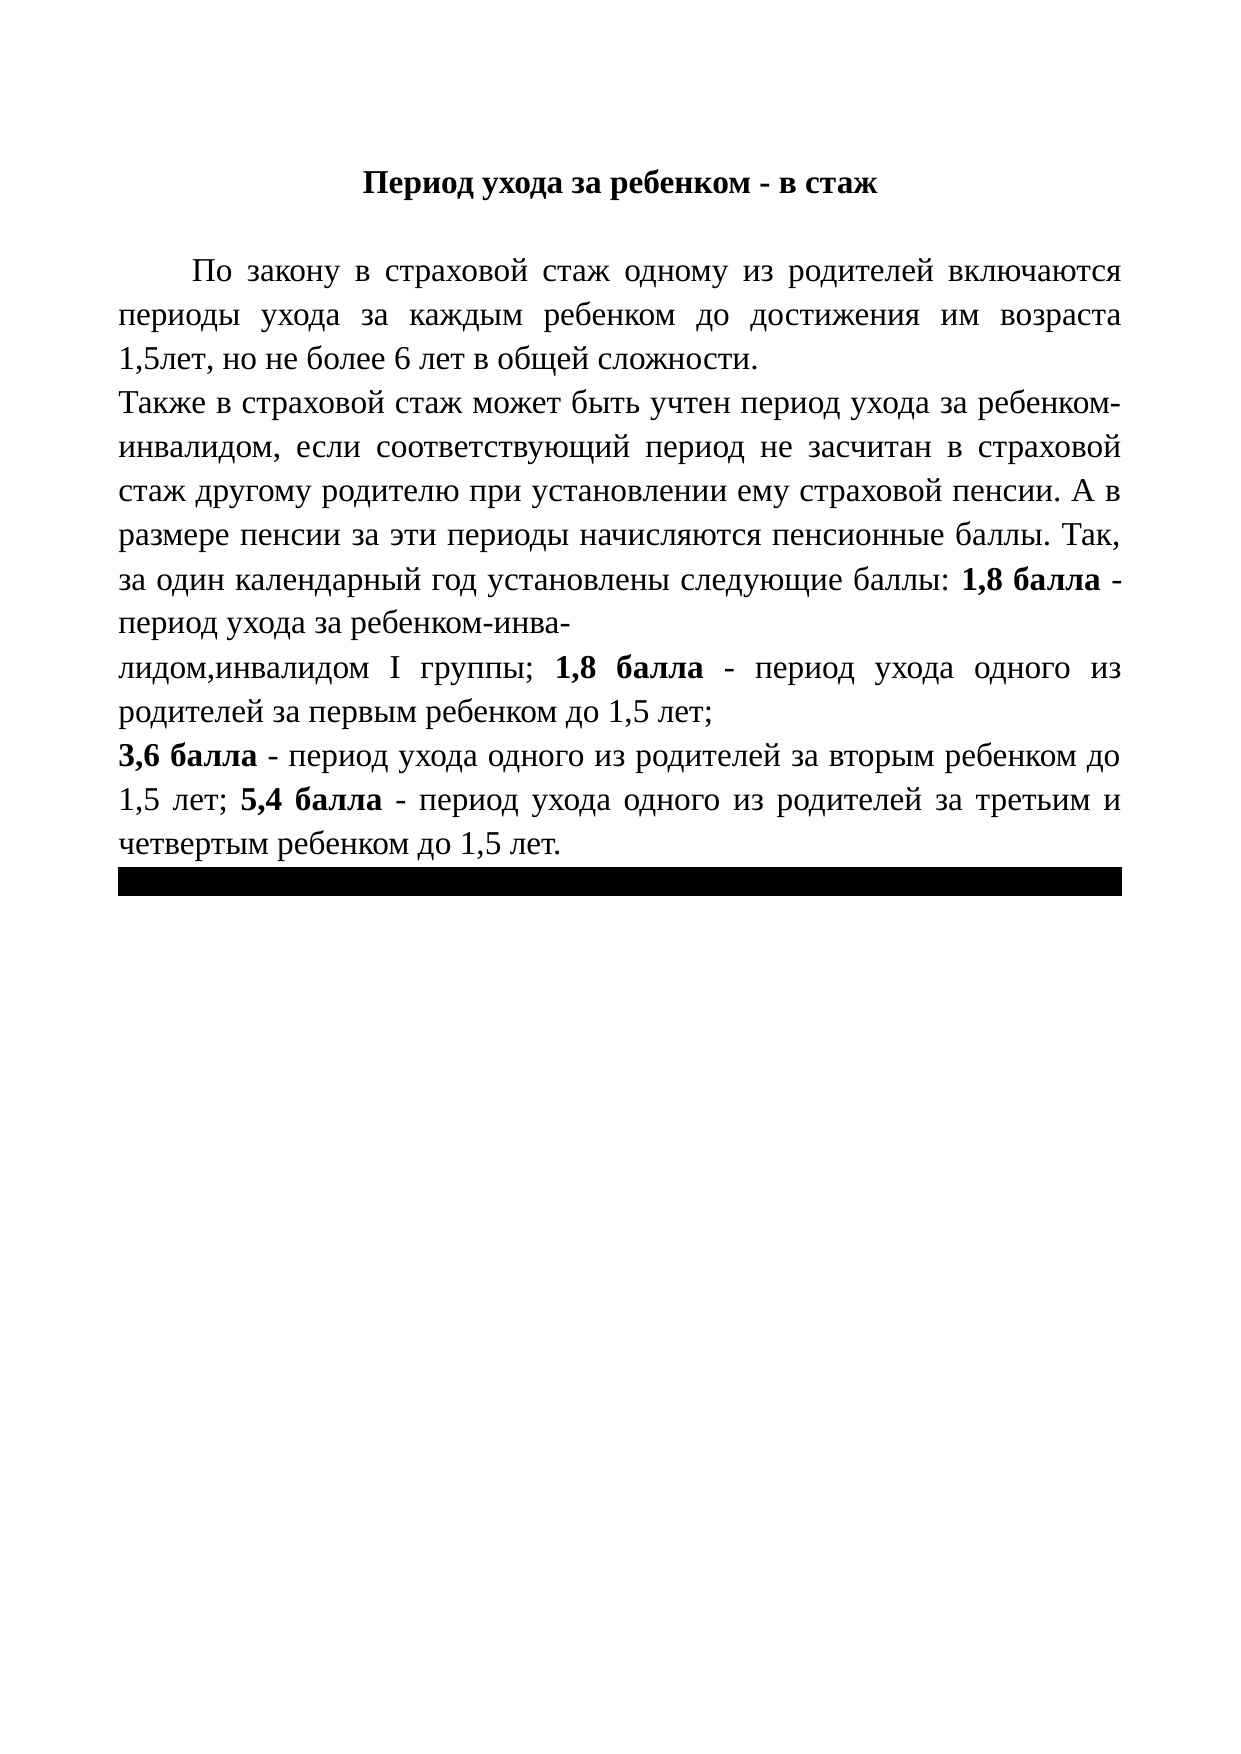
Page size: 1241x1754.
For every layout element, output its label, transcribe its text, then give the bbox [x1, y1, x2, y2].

text 3,6 балла - период ухода одного из родителей за вторым ребенком до 1,5 лет; 5,4 балла - период ухода одного из родителей за третьим и четвертым ребенком до 1,5 лет. [118, 735, 1122, 861]
text Период ухода за ребенком - в стаж [118, 162, 1122, 201]
text По закону в страховой стаж одному из родителей включаются периоды ухода за каждым ребенком до достижения им возраста 1,5лет, но не более 6 лет в общей сложности. [118, 250, 1122, 377]
text лидом,инвалидом I группы; 1,8 балла - период ухода одного из родителей за первым ребенком до 1,5 лет; [118, 647, 1122, 729]
text Также в страховой стаж может быть учтен период ухода за ребенком-инвалидом, если соответствующий период не засчитан в страховой стаж другому родителю при установлении ему страховой пенсии. А в размере пенсии за эти периоды начисляются пенсионные баллы. Так, за один календарный год установлены следующие баллы: 1,8 балла - период ухода за ребенком-инва- [118, 382, 1122, 641]
